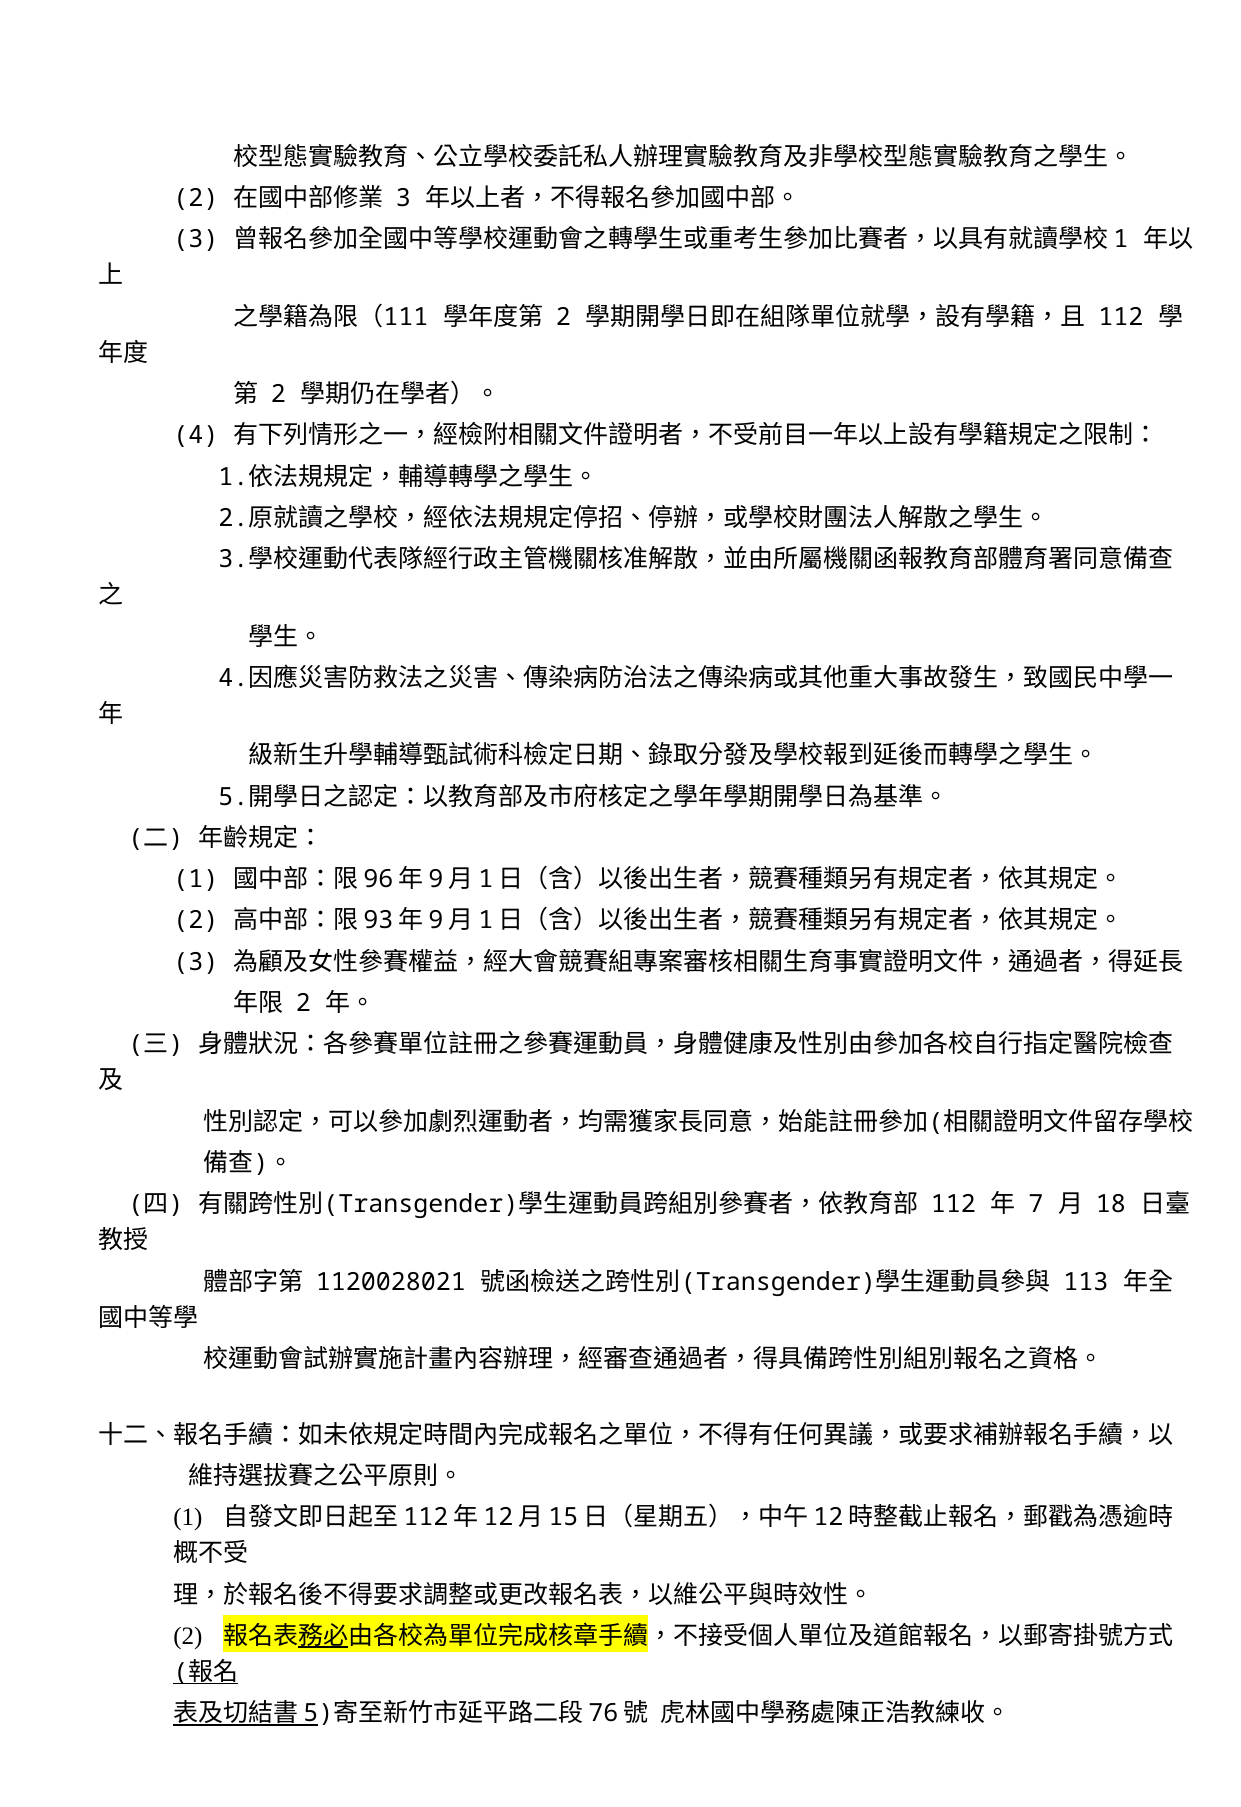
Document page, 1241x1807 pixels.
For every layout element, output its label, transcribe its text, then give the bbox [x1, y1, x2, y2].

list 報名表務必由各校為單位完成核章手續，不接受個人單位及道館報名，以郵寄掛號方式(報名 [173, 1615, 1196, 1688]
text (二) 年齡規定： [98, 817, 1196, 854]
text 5.開學日之認定：以教育部及市府核定之學年學期開學日為基準。 [98, 776, 1196, 812]
text 第 2 學期仍在學者）。 [98, 374, 1196, 410]
text (3) 為顧及女性參賽權益，經大會競賽組專案審核相關生育事實證明文件，通過者，得延長 [98, 941, 1196, 977]
text 3.學校運動代表隊經行政主管機關核准解散，並由所屬機關函報教育部體育署同意備查之 [98, 539, 1196, 611]
text 表及切結書5)寄至新竹市延平路二段76號 虎林國中學務處陳正浩教練收。 [173, 1693, 1196, 1729]
text 年限 2 年。 [98, 982, 1196, 1019]
text (2) 在國中部修業 3 年以上者，不得報名參加國中部。 [98, 177, 1196, 214]
text 級新生升學輔導甄試術科檢定日期、錄取分發及學校報到延後而轉學之學生。 [98, 735, 1196, 771]
text (三) 身體狀況：各參賽單位註冊之參賽運動員，身體健康及性別由參加各校自行指定醫院檢查及 [98, 1024, 1196, 1096]
text 1.依法規規定，輔導轉學之學生。 [98, 456, 1196, 492]
text 校運動會試辦實施計畫內容辦理，經審查通過者，得具備跨性別組別報名之資格。 [98, 1339, 1196, 1409]
list 自發文即日起至112年12月15日（星期五），中午12時整截止報名，郵戳為憑逾時概不受 [173, 1497, 1196, 1569]
text (1) 國中部：限96年9月1日（含）以後出生者，競賽種類另有規定者，依其規定。 [98, 859, 1196, 895]
text 理，於報名後不得要求調整或更改報名表，以維公平與時效性。 [173, 1574, 1196, 1610]
text (2) 高中部：限93年9月1日（含）以後出生者，競賽種類另有規定者，依其規定。 [98, 900, 1196, 936]
text 體部字第 1120028021 號函檢送之跨性別(Transgender)學生運動員參與 113 年全國中等學 [98, 1261, 1196, 1334]
text 4.因應災害防救法之災害、傳染病防治法之傳染病或其他重大事故發生，致國民中學一年 [98, 657, 1196, 730]
text 十二、報名手續：如未依規定時間內完成報名之單位，不得有任何異議，或要求補辦報名手續，以 [98, 1414, 1196, 1450]
text 性別認定，可以參加劇烈運動者，均需獲家長同意，始能註冊參加(相關證明文件留存學校 [98, 1101, 1196, 1137]
text 備查)。 [98, 1142, 1196, 1179]
text (4) 有下列情形之一，經檢附相關文件證明者，不受前目一年以上設有學籍規定之限制： [98, 415, 1196, 451]
text 之學籍為限（111 學年度第 2 學期開學日即在組隊單位就學，設有學籍，且 112 學年度 [98, 296, 1196, 369]
text 學生。 [98, 616, 1196, 652]
text 2.原就讀之學校，經依法規規定停招、停辦，或學校財團法人解散之學生。 [98, 497, 1196, 534]
text 維持選拔賽之公平原則。 [98, 1455, 1196, 1492]
text (四) 有關跨性別(Transgender)學生運動員跨組別參賽者，依教育部 112 年 7 月 18 日臺教授 [98, 1184, 1196, 1256]
text (3) 曾報名參加全國中等學校運動會之轉學生或重考生參加比賽者，以具有就讀學校1 年以上 [98, 219, 1196, 291]
text 校型態實驗教育、公立學校委託私人辦理實驗教育及非學校型態實驗教育之學生。 [98, 136, 1196, 172]
